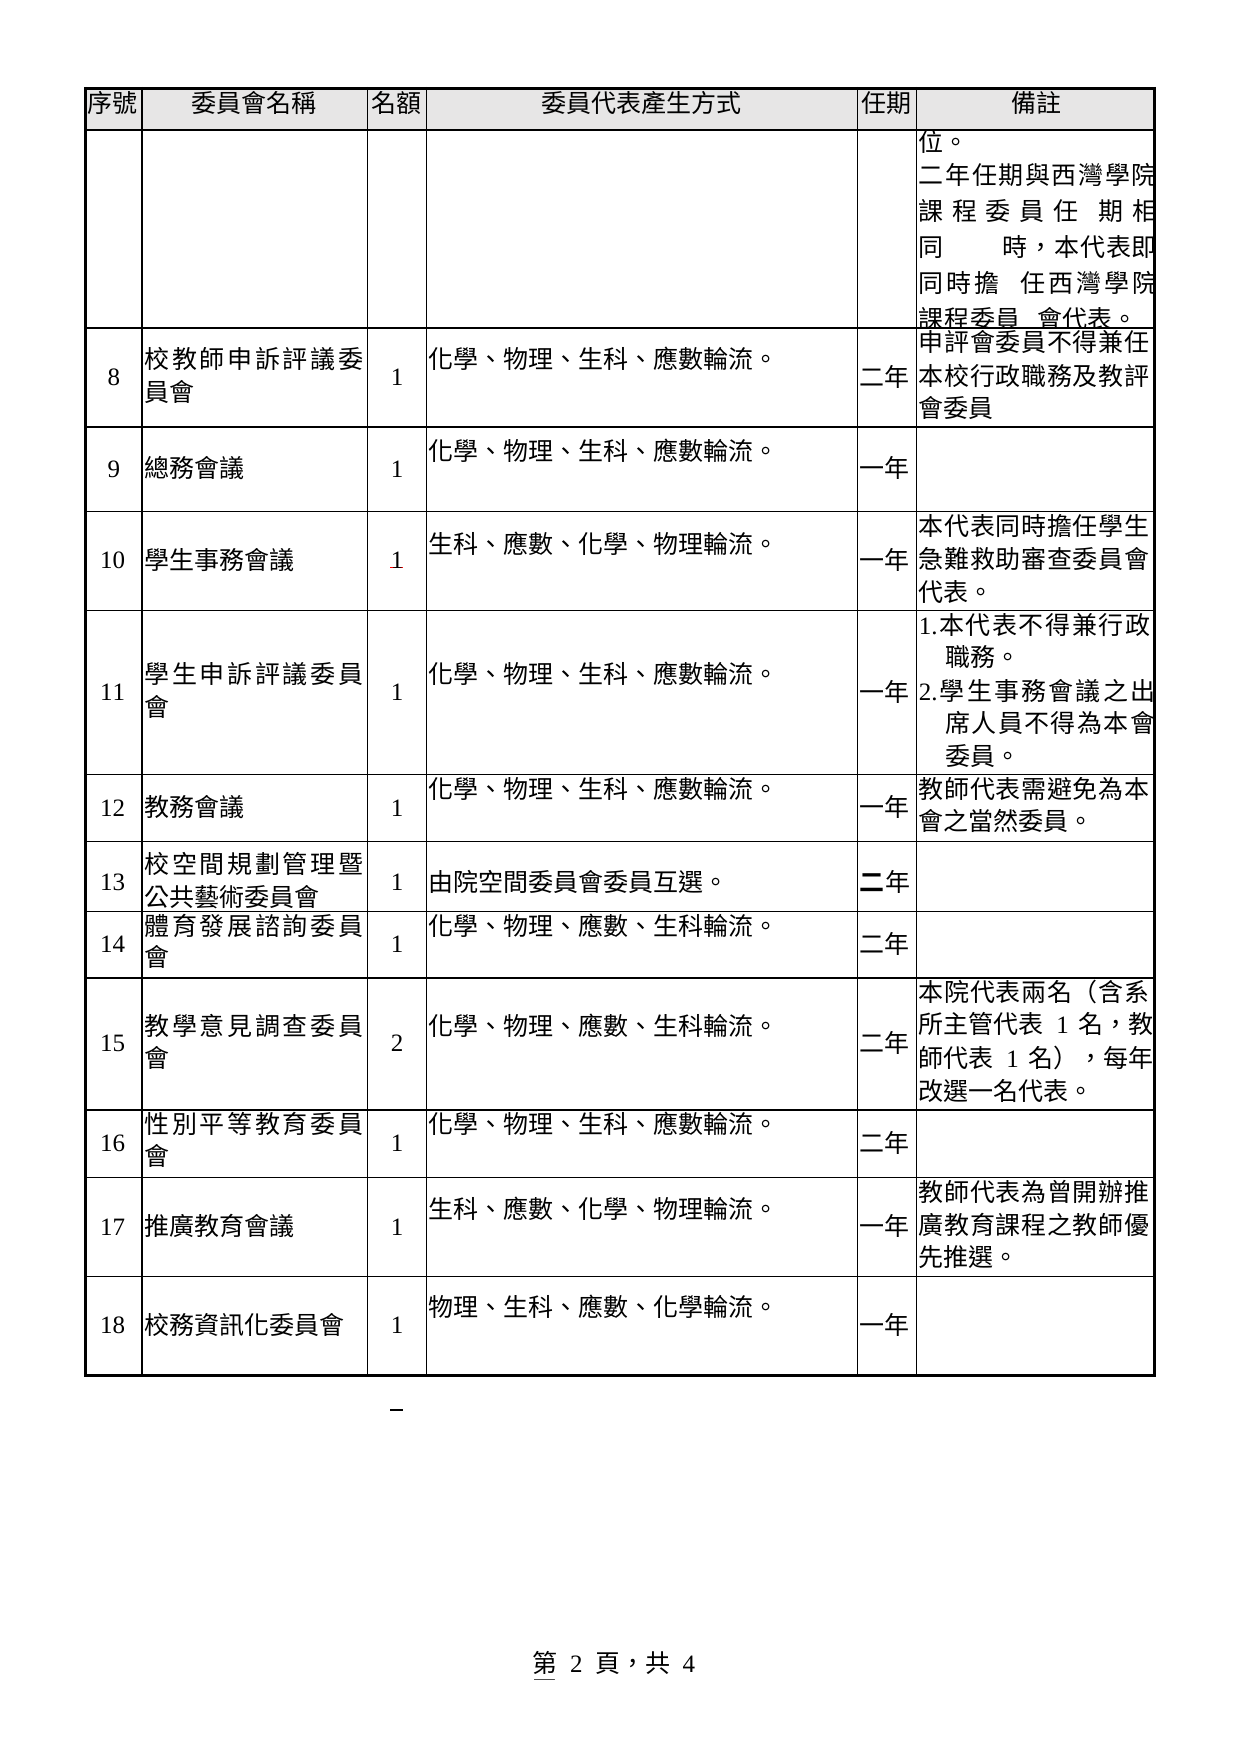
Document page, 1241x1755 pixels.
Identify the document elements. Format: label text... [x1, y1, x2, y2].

table_cell 教師代表需避免為本 會之當然委員。 [917, 775, 1153, 841]
table_header 委員會名稱 [143, 90, 367, 129]
table_cell 二年 [858, 329, 916, 426]
table_cell 一年 [858, 1277, 916, 1373]
table_cell 1 [368, 912, 426, 977]
table_cell 二年 [858, 1111, 916, 1177]
table_cell 由院空間委員會委員互選。 [427, 842, 857, 911]
table_cell 本院代表兩名（含系 所主管代表 1 名，教 師代表 1 名），每年 改選一名代表。 [917, 979, 1153, 1109]
table_cell 化學、物理、生科、應數輪流。 [427, 775, 857, 841]
table_cell 本代表同時擔任學生 急難救助審查委員會 代表。 [917, 512, 1153, 610]
table_cell 1 [368, 1111, 426, 1177]
table_cell 一年 [858, 775, 916, 841]
table_cell 化學、物理、生科、應數輪流。 [427, 611, 857, 774]
table_cell 化學、物理、應數、生科輪流。 [427, 979, 857, 1109]
table_cell 18 [87, 1277, 141, 1373]
table_cell [917, 1277, 1153, 1373]
table_cell 1 [368, 775, 426, 841]
table_cell 二年 [858, 912, 916, 977]
table_cell 化學、物理、生科、應數輪流。 [427, 1111, 857, 1177]
table_cell 1 [368, 329, 426, 426]
table_cell 8 [87, 329, 141, 426]
table_cell 16 [87, 1111, 141, 1177]
table_cell [917, 912, 1153, 977]
table_header 備註 [917, 90, 1153, 129]
table_cell 1 [368, 1178, 426, 1276]
table_cell 化學、物理、生科、應數輪流。 [427, 428, 857, 511]
table_cell 1 [368, 512, 426, 610]
table_cell 化學、物理、生科、應數輪流。 [427, 329, 857, 426]
table_cell 申評會委員不得兼任 本校行政職務及教評 會委員 [917, 329, 1153, 426]
table_cell 一年 [858, 1178, 916, 1276]
table_cell 生科、應數、化學、物理輪流。 [427, 1178, 857, 1276]
table_cell 教學意見調查委員 會 [143, 979, 367, 1109]
table_cell 13 [87, 842, 141, 911]
table_cell 14 [87, 912, 141, 977]
table_cell 位。 二年任期與西灣學院 課程委員任 期相同 時，本代表即同時擔 任西灣學院課程委員 會代表。 [917, 131, 1153, 327]
table_cell 1 [368, 611, 426, 774]
table_cell 教師代表為曾開辦推 廣教育課程之教師優 先推選。 [917, 1178, 1153, 1276]
table_cell 校務資訊化委員會 [143, 1277, 367, 1373]
table_cell [87, 131, 141, 327]
table_cell 物理、生科、應數、化學輪流。 [427, 1277, 857, 1373]
table_cell 17 [87, 1178, 141, 1276]
table_cell 一年 [858, 611, 916, 774]
table_cell 9 [87, 428, 141, 511]
table_cell [858, 131, 916, 327]
table_cell 推廣教育會議 [143, 1178, 367, 1276]
table_cell 一年 [858, 512, 916, 610]
table_cell [143, 131, 367, 327]
table_cell 總務會議 [143, 428, 367, 511]
table_cell 1.本代表不得兼行政 職務。 2.學生事務會議之出 席人員不得為本會 委員。 [917, 611, 1153, 774]
table_cell [917, 428, 1153, 511]
table_cell [427, 131, 857, 327]
table_cell 1 [368, 1277, 426, 1373]
table_cell 校空間規劃管理暨 公共藝術委員會 [143, 842, 367, 911]
table_cell [917, 842, 1153, 911]
table_cell 生科、應數、化學、物理輪流。 [427, 512, 857, 610]
table_cell 2 [368, 979, 426, 1109]
table_cell 1 [368, 428, 426, 511]
table_cell 1 [368, 842, 426, 911]
table_header 序號 [87, 90, 141, 129]
table_cell 體育發展諮詢委員 會 [143, 912, 367, 977]
table_cell 學生申訴評議委員 會 [143, 611, 367, 774]
table_cell [368, 131, 426, 327]
table_cell 二年 [858, 842, 916, 911]
table_header 任期 [858, 90, 916, 129]
table_cell 性別平等教育委員 會 [143, 1111, 367, 1177]
table_cell 一年 [858, 428, 916, 511]
table_cell 12 [87, 775, 141, 841]
table_cell 15 [87, 979, 141, 1109]
table_header 名額 [368, 90, 426, 129]
table_cell 學生事務會議 [143, 512, 367, 610]
table_cell 11 [87, 611, 141, 774]
table_cell 校教師申訴評議委 員會 [143, 329, 367, 426]
table_header 委員代表產生方式 [427, 90, 857, 129]
table_cell 化學、物理、應數、生科輪流。 [427, 912, 857, 977]
table_cell 教務會議 [143, 775, 367, 841]
table_cell [917, 1111, 1153, 1177]
table_cell 10 [87, 512, 141, 610]
table_cell 二年 [858, 979, 916, 1109]
